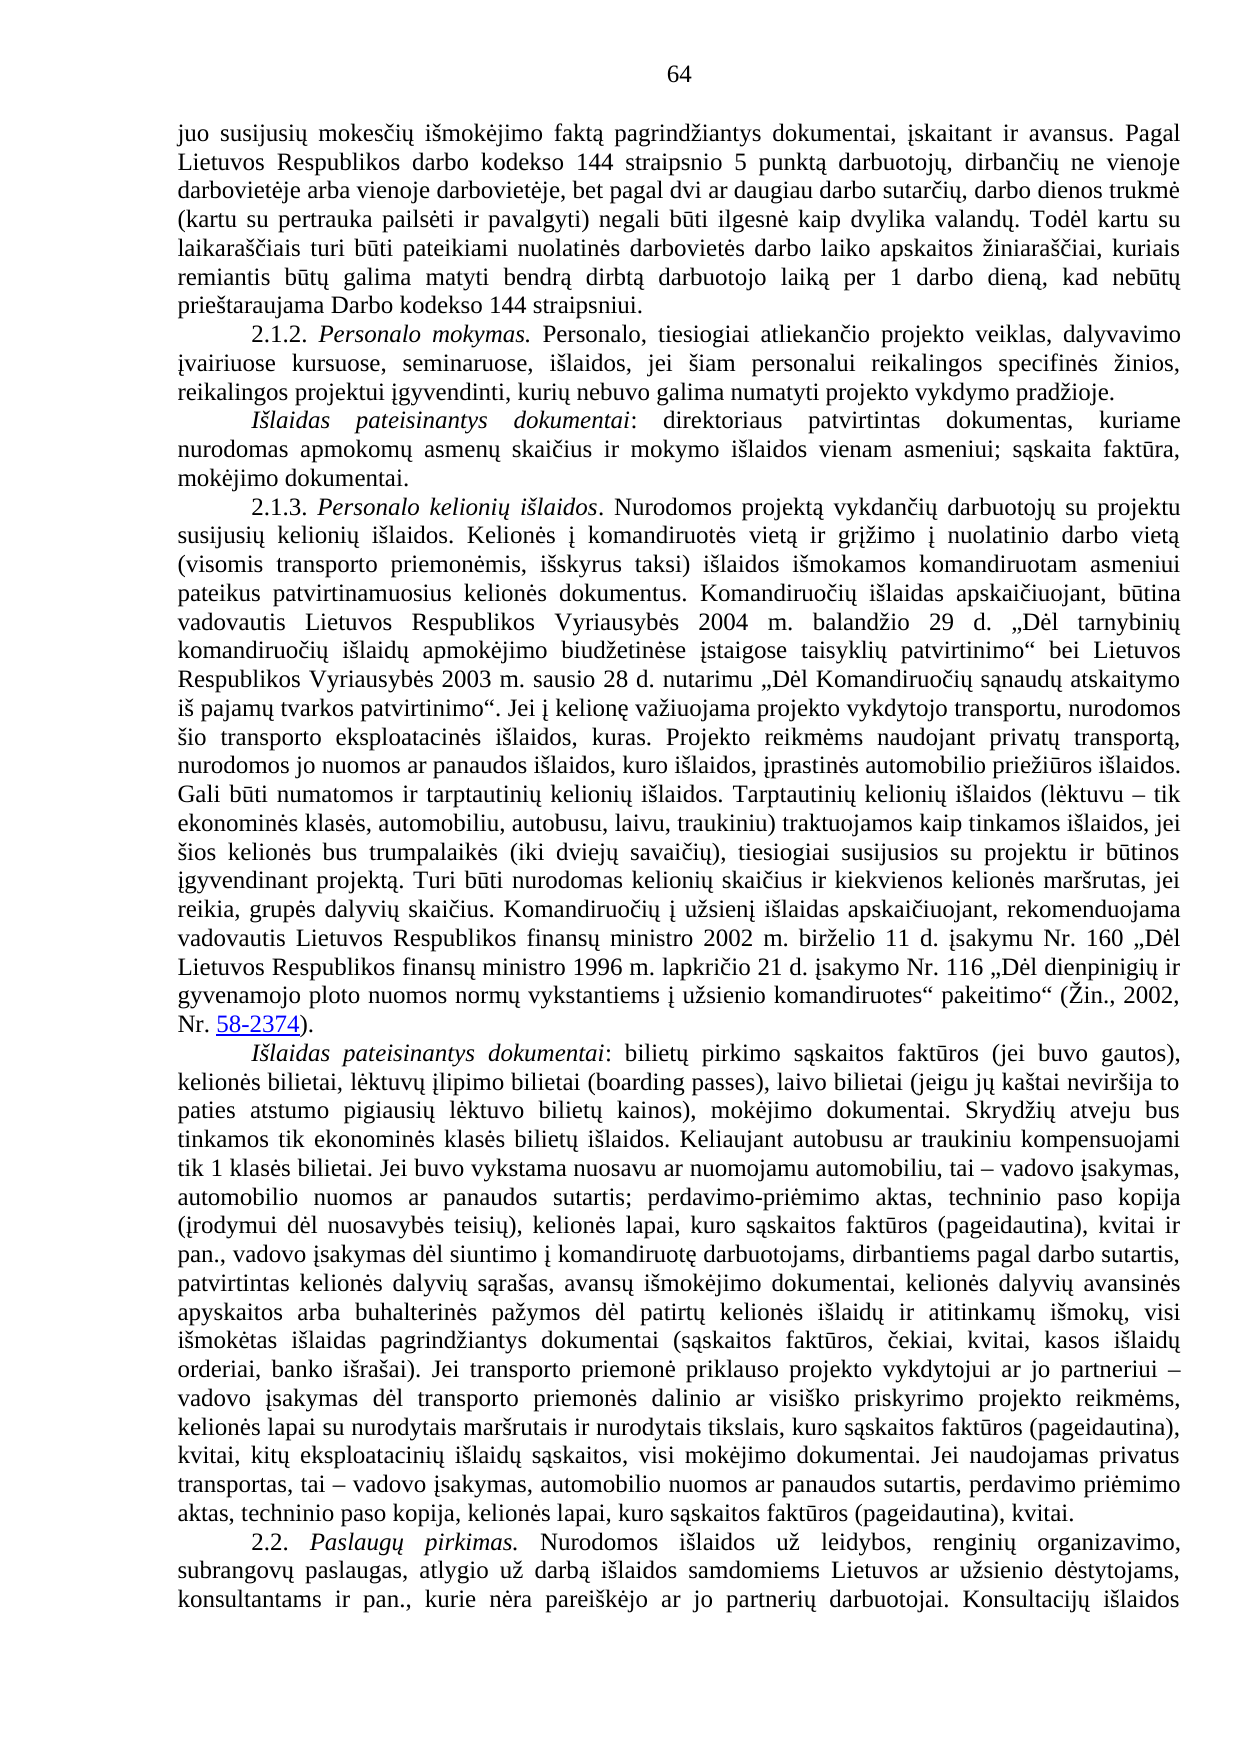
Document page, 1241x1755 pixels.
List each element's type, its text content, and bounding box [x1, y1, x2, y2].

text 2.1.2. Personalo mokymas. Personalo, tiesiogiai atliekančio projekto veiklas, dalyvavimo įvairiuose kursuose, seminaruose, išlaidos, jei šiam personalui reikalingos specifinės žinios, reikalingos projektui įgyvendinti, kurių nebuvo galima numatyti projekto vykdymo pradžioje. [177, 319, 1181, 406]
text 2.2. Paslaugų pirkimas. Nurodomos išlaidos už leidybos, renginių organizavimo, subrangovų paslaugas, atlygio už darbą išlaidos samdomiems Lietuvos ar užsienio dėstytojams, konsultantams ir pan., kurie nėra pareiškėjo ar jo partnerių darbuotojai. Konsultacijų išlaidos [177, 1527, 1181, 1613]
text Išlaidas pateisinantys dokumentai: bilietų pirkimo sąskaitos faktūros (jei buvo gautos), kelionės bilietai, lėktuvų įlipimo bilietai (boarding passes), laivo bilietai (jeigu jų kaštai neviršija to paties atstumo pigiausių lėktuvo bilietų kainos), mokėjimo dokumentai. Skrydžių atveju bus tinkamos tik ekonominės klasės bilietų išlaidos. Keliaujant autobusu ar traukiniu kompensuojami tik 1 klasės bilietai. Jei buvo vykstama nuosavu ar nuomojamu automobiliu, tai – vadovo įsakymas, automobilio nuomos ar panaudos sutartis; perdavimo-priėmimo aktas, techninio paso kopija (įrodymui dėl nuosavybės teisių), kelionės lapai, kuro sąskaitos faktūros (pageidautina), kvitai ir pan., vadovo įsakymas dėl siuntimo į komandiruotę darbuotojams, dirbantiems pagal darbo sutartis, patvirtintas kelionės dalyvių sąrašas, avansų išmokėjimo dokumentai, kelionės dalyvių avansinės apyskaitos arba buhalterinės pažymos dėl patirtų kelionės išlaidų ir atitinkamų išmokų, visi išmokėtas išlaidas pagrindžiantys dokumentai (sąskaitos faktūros, čekiai, kvitai, kasos išlaidų orderiai, banko išrašai). Jei transporto priemonė priklauso projekto vykdytojui ar jo partneriui – vadovo įsakymas dėl transporto priemonės dalinio ar visiško priskyrimo projekto reikmėms, kelionės lapai su nurodytais maršrutais ir nurodytais tikslais, kuro sąskaitos faktūros (pageidautina), kvitai, kitų eksploatacinių išlaidų sąskaitos, visi mokėjimo dokumentai. Jei naudojamas privatus transportas, tai – vadovo įsakymas, automobilio nuomos ar panaudos sutartis, perdavimo priėmimo aktas, techninio paso kopija, kelionės lapai, kuro sąskaitos faktūros (pageidautina), kvitai. [177, 1038, 1181, 1527]
text Išlaidas pateisinantys dokumentai: direktoriaus patvirtintas dokumentas, kuriame nurodomas apmokomų asmenų skaičius ir mokymo išlaidos vienam asmeniui; sąskaita faktūra, mokėjimo dokumentai. [177, 406, 1181, 492]
text 2.1.3. Personalo kelionių išlaidos. Nurodomos projektą vykdančių darbuotojų su projektu susijusių kelionių išlaidos. Kelionės į komandiruotės vietą ir grįžimo į nuolatinio darbo vietą (visomis transporto priemonėmis, išskyrus taksi) išlaidos išmokamos komandiruotam asmeniui pateikus patvirtinamuosius kelionės dokumentus. Komandiruočių išlaidas apskaičiuojant, būtina vadovautis Lietuvos Respublikos Vyriausybės 2004 m. balandžio 29 d. „Dėl tarnybinių komandiruočių išlaidų apmokėjimo biudžetinėse įstaigose taisyklių patvirtinimo“ bei Lietuvos Respublikos Vyriausybės 2003 m. sausio 28 d. nutarimu „Dėl Komandiruočių sąnaudų atskaitymo iš pajamų tvarkos patvirtinimo“. Jei į kelionę važiuojama projekto vykdytojo transportu, nurodomos šio transporto eksploatacinės išlaidos, kuras. Projekto reikmėms naudojant privatų transportą, nurodomos jo nuomos ar panaudos išlaidos, kuro išlaidos, įprastinės automobilio priežiūros išlaidos. Gali būti numatomos ir tarptautinių kelionių išlaidos. Tarptautinių kelionių išlaidos (lėktuvu – tik ekonominės klasės, automobiliu, autobusu, laivu, traukiniu) traktuojamos kaip tinkamos išlaidos, jei šios kelionės bus trumpalaikės (iki dviejų savaičių), tiesiogiai susijusios su projektu ir būtinos įgyvendinant projektą. Turi būti nurodomas kelionių skaičius ir kiekvienos kelionės maršrutas, jei reikia, grupės dalyvių skaičius. Komandiruočių į užsienį išlaidas apskaičiuojant, rekomenduojama vadovautis Lietuvos Respublikos finansų ministro 2002 m. birželio 11 d. įsakymu Nr. 160 „Dėl Lietuvos Respublikos finansų ministro 1996 m. lapkričio 21 d. įsakymo Nr. 116 „Dėl dienpinigių ir gyvenamojo ploto nuomos normų vykstantiems į užsienio komandiruotes“ pakeitimo“ (Žin., 2002, Nr. 58-2374). [177, 492, 1181, 1038]
text juo susijusių mokesčių išmokėjimo faktą pagrindžiantys dokumentai, įskaitant ir avansus. Pagal Lietuvos Respublikos darbo kodekso 144 straipsnio 5 punktą darbuotojų, dirbančių ne vienoje darbovietėje arba vienoje darbovietėje, bet pagal dvi ar daugiau darbo sutarčių, darbo dienos trukmė (kartu su pertrauka pailsėti ir pavalgyti) negali būti ilgesnė kaip dvylika valandų. Todėl kartu su laikaraščiais turi būti pateikiami nuolatinės darbovietės darbo laiko apskaitos žiniaraščiai, kuriais remiantis būtų galima matyti bendrą dirbtą darbuotojo laiką per 1 darbo dieną, kad nebūtų prieštaraujama Darbo kodekso 144 straipsniui. [177, 118, 1181, 319]
